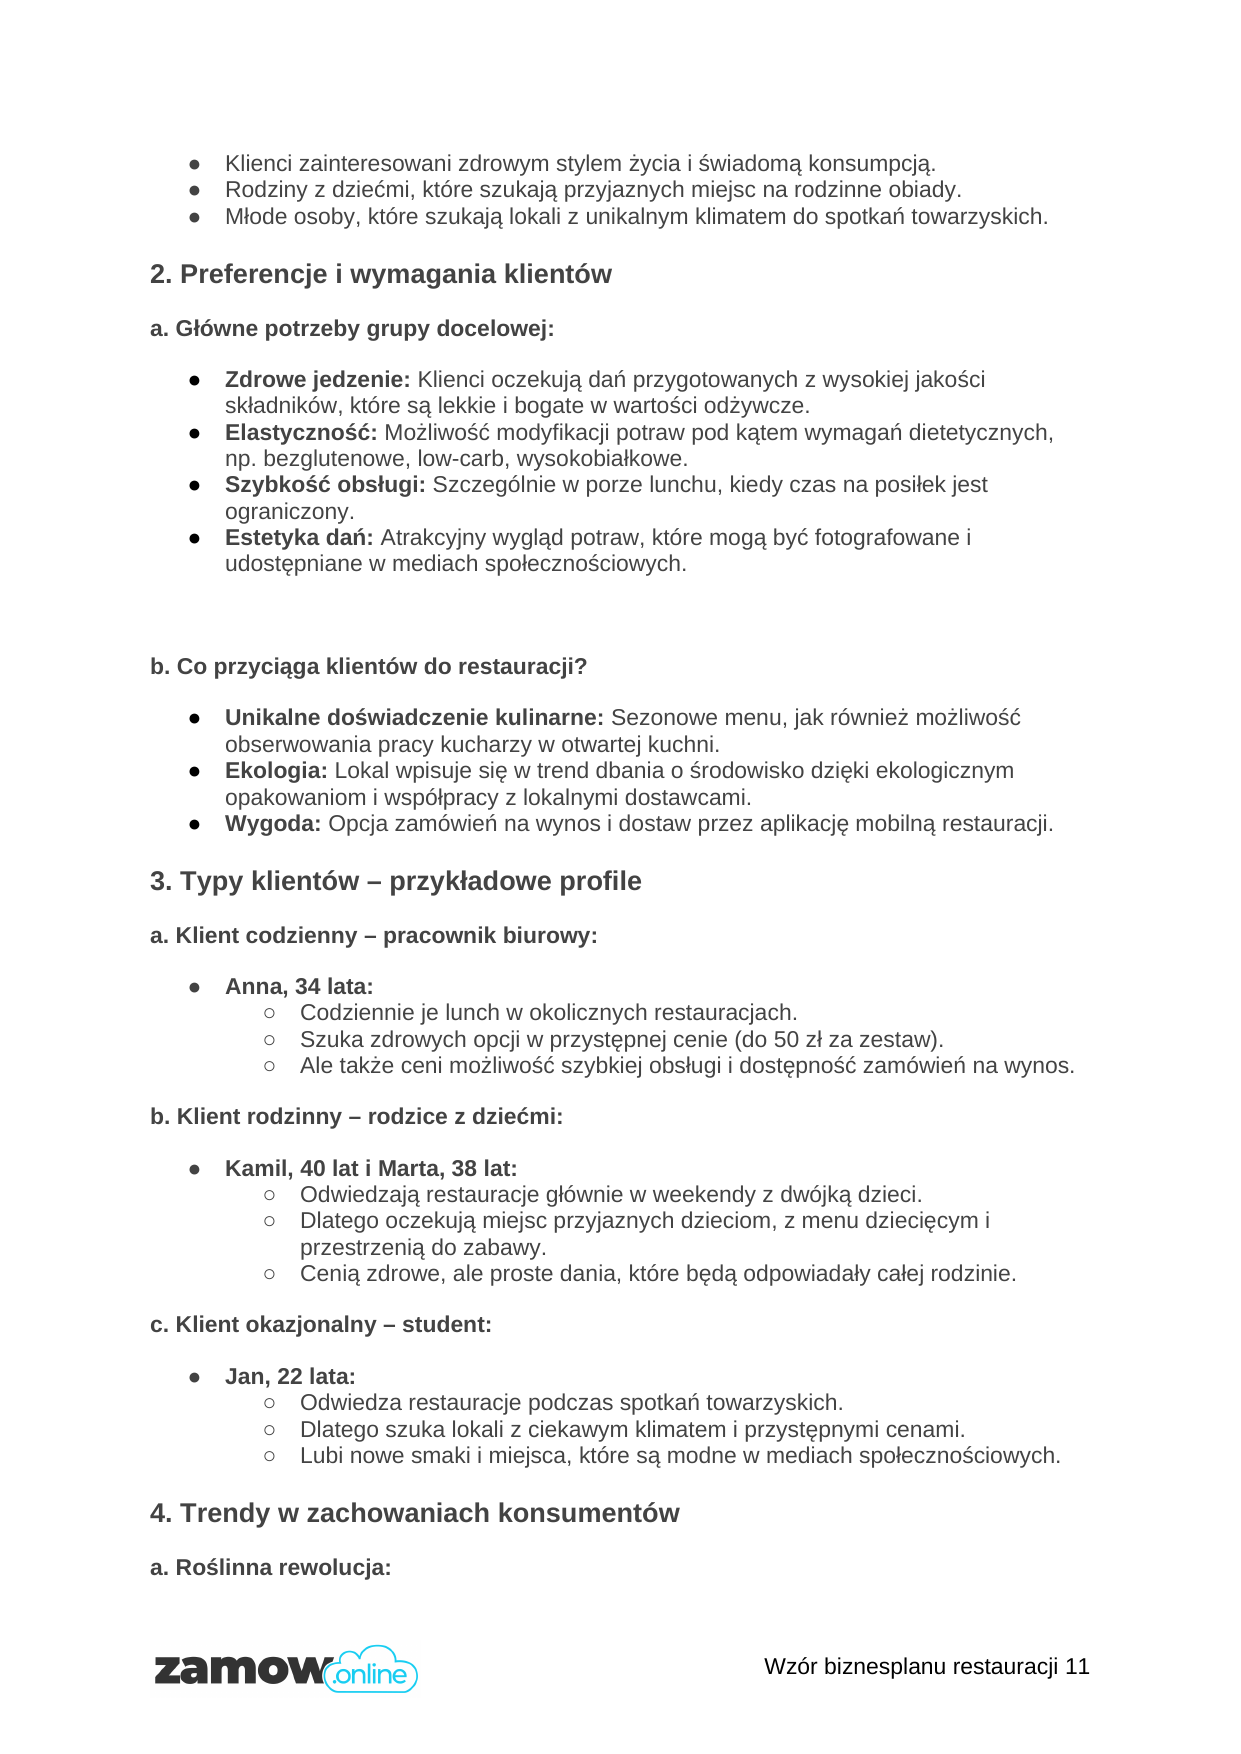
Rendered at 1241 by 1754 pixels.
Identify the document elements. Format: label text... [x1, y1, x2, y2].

list Odwiedza restauracje podczas spotkań towarzyskich. [262, 1389, 1090, 1416]
list Dlatego oczekują miejsc przyjaznych dzieciom, z menu dziecięcym i przestrzenią do zabawy. [262, 1207, 1090, 1260]
list Szuka zdrowych opcji w przystępnej cenie (do 50 zł za zestaw). [262, 1026, 1090, 1052]
text c. Klient okazjonalny – student: [150, 1311, 1090, 1338]
list Estetyka dań: Atrakcyjny wygląd potraw, które mogą być fotografowane i udostępniane w mediach społecznościowych. [187, 524, 1090, 577]
list Jan, 22 lata: [187, 1363, 1090, 1389]
picture [150, 1640, 422, 1698]
list Ekologia: Lokal wpisuje się w trend dbania o środowisko dzięki ekologicznym opakowaniom i współpracy z lokalnymi dostawcami. [187, 757, 1090, 810]
list Wygoda: Opcja zamówień na wynos i dostaw przez aplikację mobilną restauracji. [187, 810, 1090, 836]
list Klienci zainteresowani zdrowym stylem życia i świadomą konsumpcją. [187, 150, 1090, 176]
subtitle 4. Trendy w zachowaniach konsumentów [150, 1497, 1090, 1529]
list Anna, 34 lata: [187, 973, 1090, 999]
list Cenią zdrowe, ale proste dania, które będą odpowiadały całej rodzinie. [262, 1260, 1090, 1286]
list Kamil, 40 lat i Marta, 38 lat: [187, 1155, 1090, 1181]
list Młode osoby, które szukają lokali z unikalnym klimatem do spotkań towarzyskich. [187, 203, 1090, 229]
subtitle 3. Typy klientów – przykładowe profile [150, 865, 1090, 897]
text a. Klient codzienny – pracownik biurowy: [150, 922, 1090, 948]
list Lubi nowe smaki i miejsca, które są modne w mediach społecznościowych. [262, 1442, 1090, 1468]
text a. Roślinna rewolucja: [150, 1554, 1090, 1580]
text b. Klient rodzinny – rodzice z dziećmi: [150, 1103, 1090, 1130]
list Zdrowe jedzenie: Klienci oczekują dań przygotowanych z wysokiej jakości składników, które są lekkie i bogate w wartości odżywcze. [187, 366, 1090, 418]
list Rodziny z dziećmi, które szukają przyjaznych miejsc na rodzinne obiady. [187, 176, 1090, 203]
subtitle 2. Preferencje i wymagania klientów [150, 258, 1090, 289]
list Odwiedzają restauracje głównie w weekendy z dwójką dzieci. [262, 1181, 1090, 1207]
list Elastyczność: Możliwość modyfikacji potraw pod kątem wymagań dietetycznych, np. bezglutenowe, low-carb, wysokobiałkowe. [187, 418, 1090, 471]
text b. Co przyciąga klientów do restauracji? [150, 653, 1090, 679]
list Szybkość obsługi: Szczególnie w porze lunchu, kiedy czas na posiłek jest ograniczony. [187, 471, 1090, 524]
list Ale także ceni możliwość szybkiej obsługi i dostępność zamówień na wynos. [262, 1052, 1090, 1078]
text a. Główne potrzeby grupy docelowej: [150, 314, 1090, 341]
list Dlatego szuka lokali z ciekawym klimatem i przystępnymi cenami. [262, 1416, 1090, 1442]
list Unikalne doświadczenie kulinarne: Sezonowe menu, jak również możliwość obserwowania pracy kucharzy w otwartej kuchni. [187, 704, 1090, 757]
list Codziennie je lunch w okolicznych restauracjach. [262, 999, 1090, 1026]
